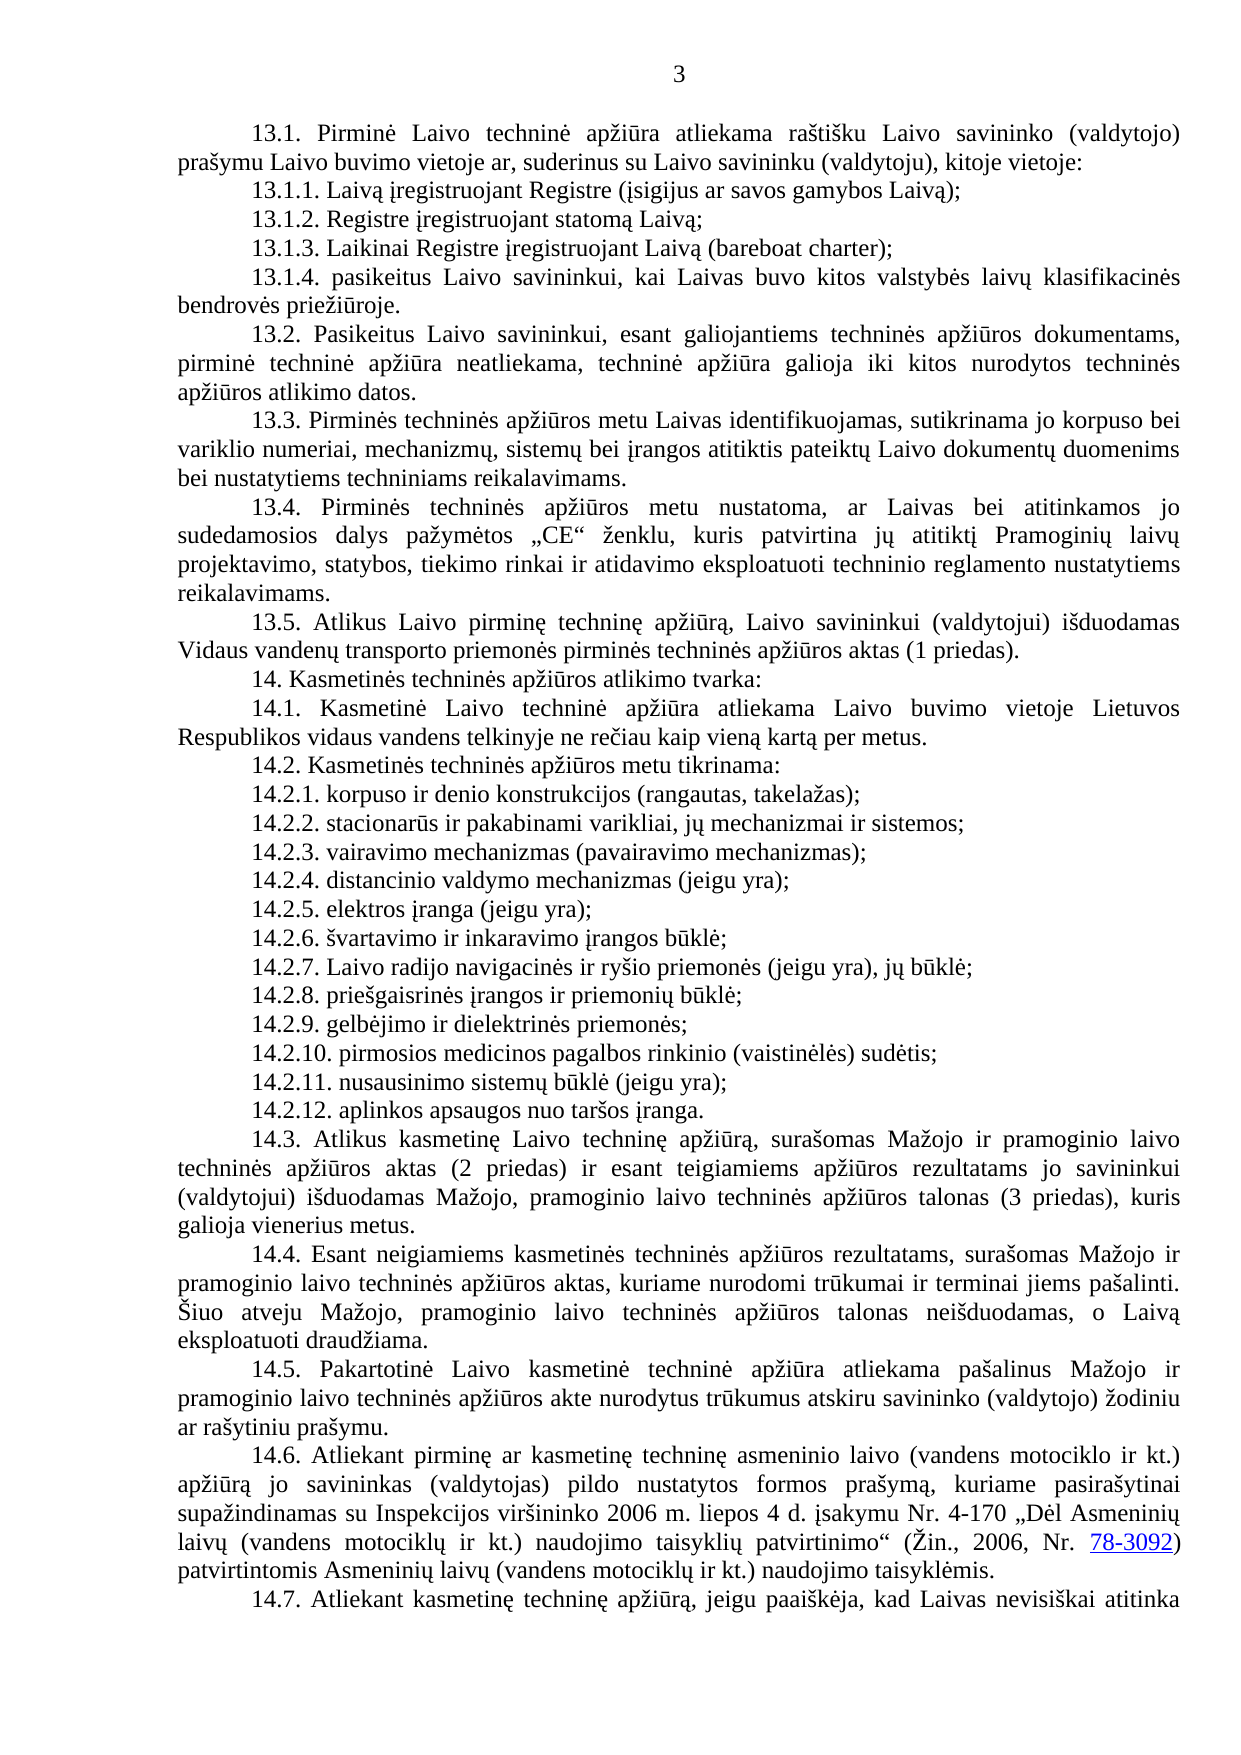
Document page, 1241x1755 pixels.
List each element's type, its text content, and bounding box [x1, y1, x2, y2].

text 14.2.4. distancinio valdymo mechanizmas (jeigu yra); [177, 866, 1181, 894]
text 13.1.2. Registre įregistruojant statomą Laivą; [177, 204, 1181, 233]
text 13.2. Pasikeitus Laivo savininkui, esant galiojantiems techninės apžiūros dokumentams, pirminė techninė apžiūra neatliekama, techninė apžiūra galioja iki kitos nurodytos techninės apžiūros atlikimo datos. [177, 319, 1181, 406]
text 14.2.6. švartavimo ir inkaravimo įrangos būklė; [177, 923, 1181, 952]
text 14.6. Atliekant pirminę ar kasmetinę techninę asmeninio laivo (vandens motociklo ir kt.) apžiūrą jo savininkas (valdytojas) pildo nustatytos formos prašymą, kuriame pasirašytinai supažindinamas su Inspekcijos viršininko 2006 m. liepos 4 d. įsakymu Nr. 4-170 „Dėl Asmeninių laivų (vandens motociklų ir kt.) naudojimo taisyklių patvirtinimo“ (Žin., 2006, Nr. 78-3092) patvirtintomis Asmeninių laivų (vandens motociklų ir kt.) naudojimo taisyklėmis. [177, 1441, 1181, 1584]
text 14.2.10. pirmosios medicinos pagalbos rinkinio (vaistinėlės) sudėtis; [177, 1038, 1181, 1067]
text 14.2.2. stacionarūs ir pakabinami varikliai, jų mechanizmai ir sistemos; [177, 808, 1181, 837]
text 14.3. Atlikus kasmetinę Laivo techninę apžiūrą, surašomas Mažojo ir pramoginio laivo techninės apžiūros aktas (2 priedas) ir esant teigiamiems apžiūros rezultatams jo savininkui (valdytojui) išduodamas Mažojo, pramoginio laivo techninės apžiūros talonas (3 priedas), kuris galioja vienerius metus. [177, 1124, 1181, 1239]
text 14.2.9. gelbėjimo ir dielektrinės priemonės; [177, 1009, 1181, 1038]
text 13.1. Pirminė Laivo techninė apžiūra atliekama raštišku Laivo savininko (valdytojo) prašymu Laivo buvimo vietoje ar, suderinus su Laivo savininku (valdytoju), kitoje vietoje: [177, 118, 1181, 176]
text 13.3. Pirminės techninės apžiūros metu Laivas identifikuojamas, sutikrinama jo korpuso bei variklio numeriai, mechanizmų, sistemų bei įrangos atitiktis pateiktų Laivo dokumentų duomenims bei nustatytiems techniniams reikalavimams. [177, 406, 1181, 492]
text 13.1.3. Laikinai Registre įregistruojant Laivą (bareboat charter); [177, 233, 1181, 262]
text 14.4. Esant neigiamiems kasmetinės techninės apžiūros rezultatams, surašomas Mažojo ir pramoginio laivo techninės apžiūros aktas, kuriame nurodomi trūkumai ir terminai jiems pašalinti. Šiuo atveju Mažojo, pramoginio laivo techninės apžiūros talonas neišduodamas, o Laivą eksploatuoti draudžiama. [177, 1239, 1181, 1354]
text 13.1.4. pasikeitus Laivo savininkui, kai Laivas buvo kitos valstybės laivų klasifikacinės bendrovės priežiūroje. [177, 262, 1181, 319]
text 14.2.5. elektros įranga (jeigu yra); [177, 894, 1181, 923]
text 14.2.1. korpuso ir denio konstrukcijos (rangautas, takelažas); [177, 779, 1181, 808]
text 14.2. Kasmetinės techninės apžiūros metu tikrinama: [177, 751, 1181, 779]
text 14.2.3. vairavimo mechanizmas (pavairavimo mechanizmas); [177, 837, 1181, 866]
text 13.4. Pirminės techninės apžiūros metu nustatoma, ar Laivas bei atitinkamos jo sudedamosios dalys pažymėtos „CE“ ženklu, kuris patvirtina jų atitiktį Pramoginių laivų projektavimo, statybos, tiekimo rinkai ir atidavimo eksploatuoti techninio reglamento nustatytiems reikalavimams. [177, 492, 1181, 607]
text 14.2.7. Laivo radijo navigacinės ir ryšio priemonės (jeigu yra), jų būklė; [177, 952, 1181, 981]
text 14.2.11. nusausinimo sistemų būklė (jeigu yra); [177, 1067, 1181, 1096]
text 14. Kasmetinės techninės apžiūros atlikimo tvarka: [177, 664, 1181, 693]
text 14.1. Kasmetinė Laivo techninė apžiūra atliekama Laivo buvimo vietoje Lietuvos Respublikos vidaus vandens telkinyje ne rečiau kaip vieną kartą per metus. [177, 693, 1181, 751]
text 14.5. Pakartotinė Laivo kasmetinė techninė apžiūra atliekama pašalinus Mažojo ir pramoginio laivo techninės apžiūros akte nurodytus trūkumus atskiru savininko (valdytojo) žodiniu ar rašytiniu prašymu. [177, 1354, 1181, 1441]
text 13.5. Atlikus Laivo pirminę techninę apžiūrą, Laivo savininkui (valdytojui) išduodamas Vidaus vandenų transporto priemonės pirminės techninės apžiūros aktas (1 priedas). [177, 607, 1181, 664]
text 13.1.1. Laivą įregistruojant Registre (įsigijus ar savos gamybos Laivą); [177, 176, 1181, 204]
text 14.7. Atliekant kasmetinę techninę apžiūrą, jeigu paaiškėja, kad Laivas nevisiškai atitinka [177, 1584, 1181, 1613]
text 14.2.12. aplinkos apsaugos nuo taršos įranga. [177, 1096, 1181, 1124]
text 14.2.8. priešgaisrinės įrangos ir priemonių būklė; [177, 981, 1181, 1009]
